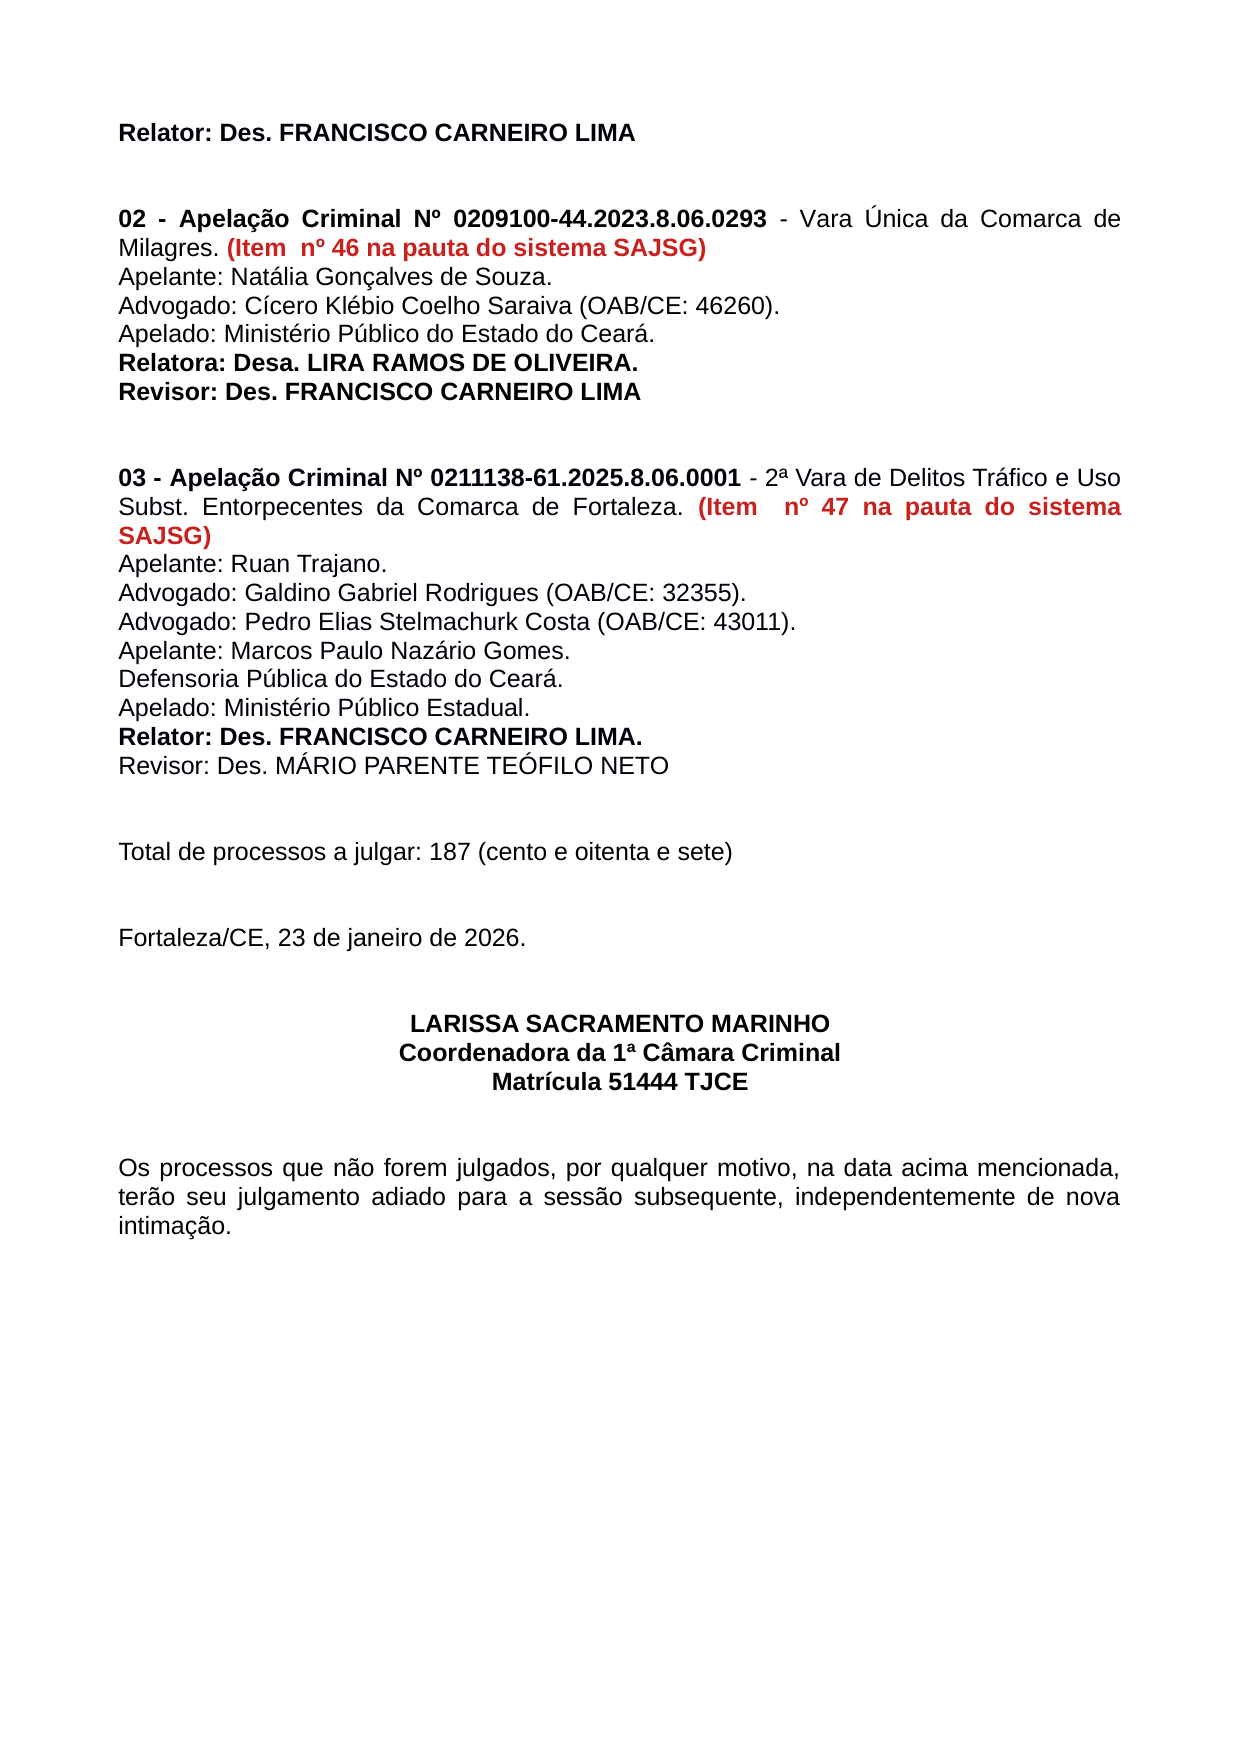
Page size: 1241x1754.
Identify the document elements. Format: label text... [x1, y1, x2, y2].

text Defensoria Pública do Estado do Ceará. [118, 664, 1122, 693]
text Total de processos a julgar: 187 (cento e oitenta e sete) [118, 837, 1122, 866]
text Coordenadora da 1ª Câmara Criminal [118, 1038, 1122, 1067]
text Relator: Des. FRANCISCO CARNEIRO LIMA. [118, 722, 1122, 751]
text Advogado: Cícero Klébio Coelho Saraiva (OAB/CE: 46260). [118, 291, 1122, 319]
text Apelante: Marcos Paulo Nazário Gomes. [118, 636, 1122, 664]
text Revisor: Des. MÁRIO PARENTE TEÓFILO NETO [118, 751, 1122, 779]
text Revisor: Des. FRANCISCO CARNEIRO LIMA [118, 377, 1122, 406]
text Matrícula 51444 TJCE [118, 1067, 1122, 1096]
text Os processos que não forem julgados, por qualquer motivo, na data acima mencionada, terão seu julgamento adiado para a sessão subsequente, independentemente de nova intimação. [118, 1153, 1122, 1239]
text Fortaleza/CE, 23 de janeiro de 2026. [118, 923, 1122, 952]
text Advogado: Galdino Gabriel Rodrigues (OAB/CE: 32355). [118, 578, 1122, 607]
text Apelante: Ruan Trajano. [118, 549, 1122, 578]
text Apelado: Ministério Público do Estado do Ceará. [118, 319, 1122, 348]
text 02 - Apelação Criminal Nº 0209100-44.2023.8.06.0293 - Vara Única da Comarca de Milagres. (Item nº 46 na pauta do sistema SAJSG) [118, 204, 1122, 262]
text Apelante: Natália Gonçalves de Souza. [118, 262, 1122, 291]
text 03 - Apelação Criminal Nº 0211138-61.2025.8.06.0001 - 2ª Vara de Delitos Tráfico e Uso Subst. Entorpecentes da Comarca de Fortaleza. (Item nº 47 na pauta do sistema SAJSG) [118, 463, 1122, 549]
text Apelado: Ministério Público Estadual. [118, 693, 1122, 722]
text Relator: Des. FRANCISCO CARNEIRO LIMA [118, 118, 1122, 147]
text Relatora: Desa. LIRA RAMOS DE OLIVEIRA. [118, 348, 1122, 377]
text Advogado: Pedro Elias Stelmachurk Costa (OAB/CE: 43011). [118, 607, 1122, 636]
text LARISSA SACRAMENTO MARINHO [118, 1009, 1122, 1038]
